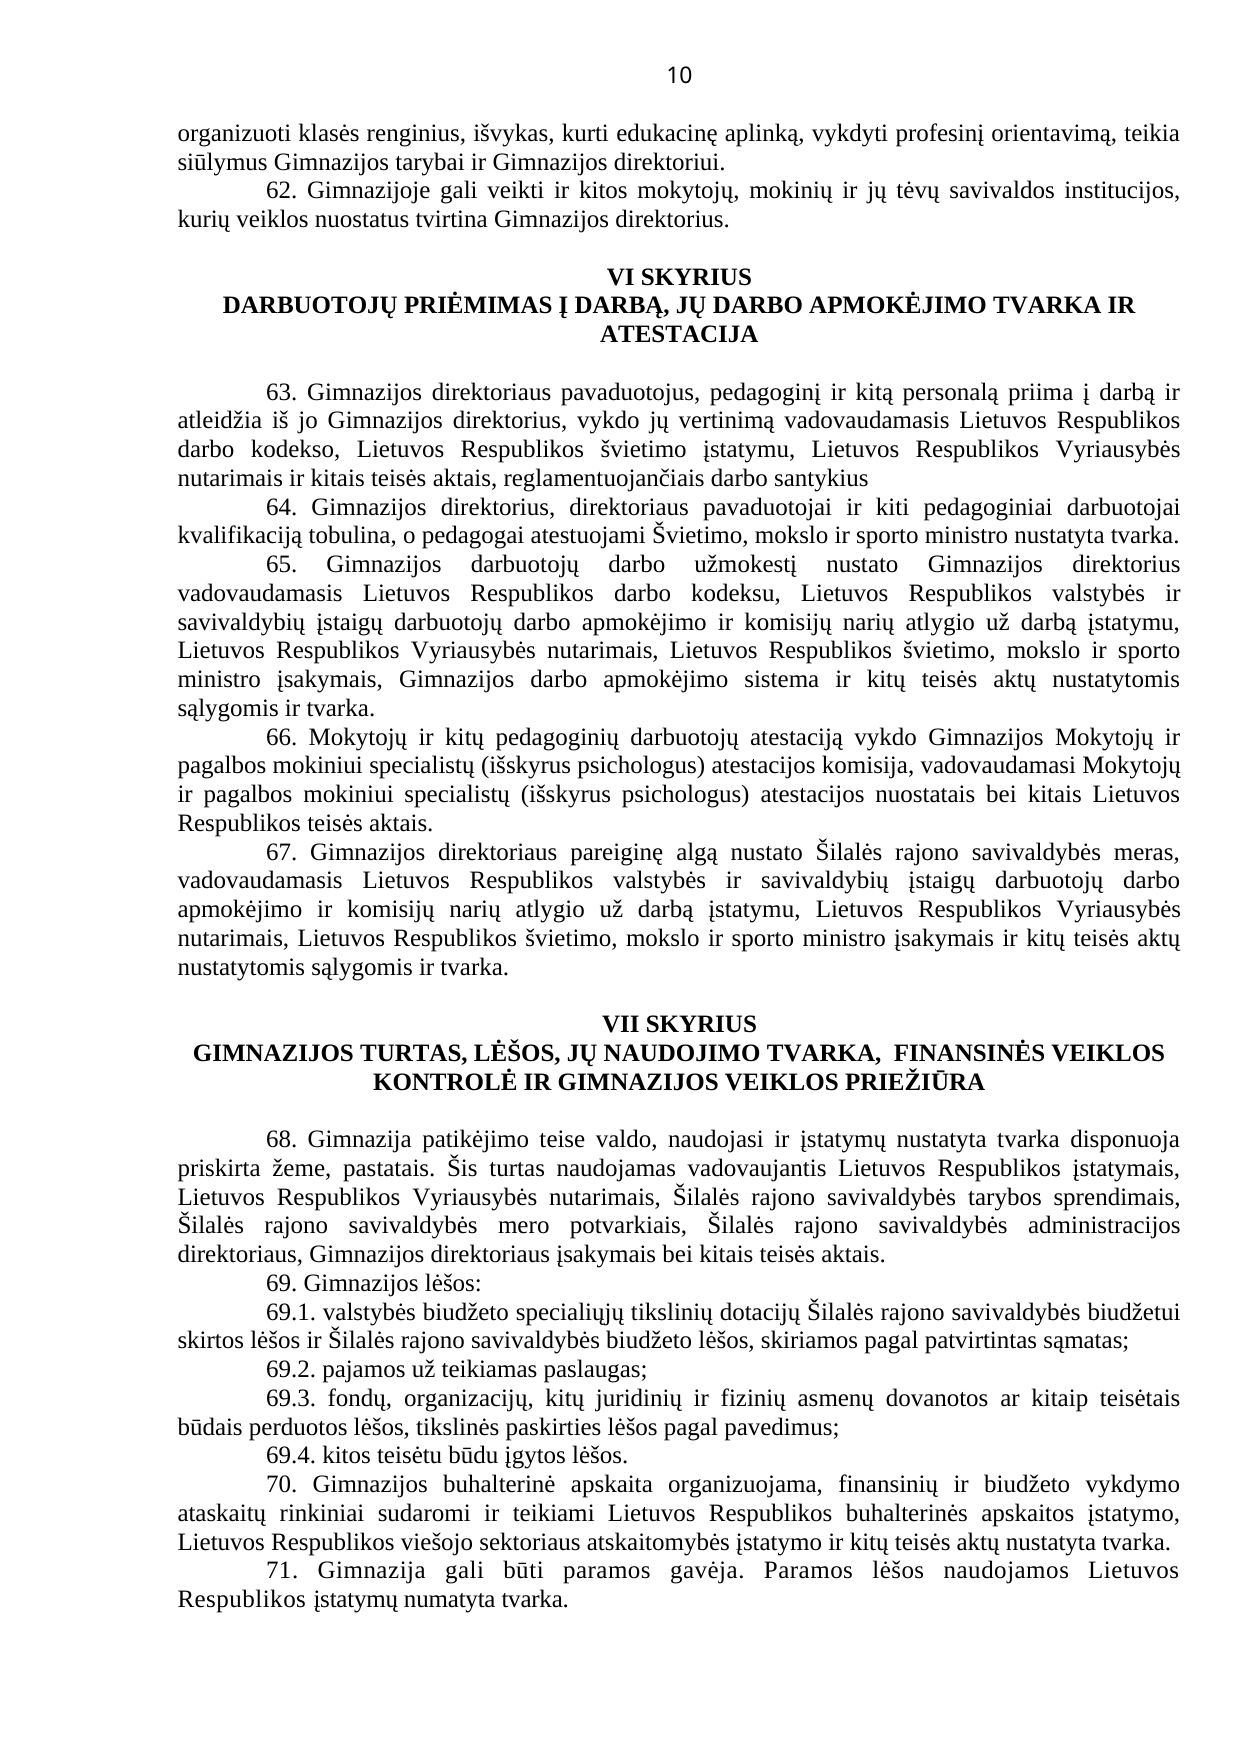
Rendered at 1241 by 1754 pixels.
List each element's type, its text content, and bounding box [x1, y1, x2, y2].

text 63. Gimnazijos direktoriaus pavaduotojus, pedagoginį ir kitą personalą priima į darbą ir atleidžia iš jo Gimnazijos direktorius, vykdo jų vertinimą vadovaudamasis Lietuvos Respublikos darbo kodekso, Lietuvos Respublikos švietimo įstatymu, Lietuvos Respublikos Vyriausybės nutarimais ir kitais teisės aktais, reglamentuojančiais darbo santykius [177, 377, 1181, 492]
text GIMNAZIJOS TURTAS, LĖŠOS, JŲ NAUDOJIMO TVARKA, FINANSINĖS VEIKLOS KONTROLĖ IR GIMNAZIJOS VEIKLOS PRIEŽIŪRA [177, 1038, 1181, 1096]
text VII SKYRIUS [177, 1009, 1181, 1038]
text 71. Gimnazija gali būti paramos gavėja. Paramos lėšos naudojamos Lietuvos Respublikos įstatymų numatyta tvarka. [177, 1556, 1181, 1613]
text 69.3. fondų, organizacijų, kitų juridinių ir fizinių asmenų dovanotos ar kitaip teisėtais būdais perduotos lėšos, tikslinės paskirties lėšos pagal pavedimus; [177, 1383, 1181, 1441]
text 69.2. pajamos už teikiamas paslaugas; [177, 1354, 1181, 1383]
text 69. Gimnazijos lėšos: [177, 1268, 1181, 1297]
text organizuoti klasės renginius, išvykas, kurti edukacinę aplinką, vykdyti profesinį orientavimą, teikia siūlymus Gimnazijos tarybai ir Gimnazijos direktoriui. [177, 118, 1181, 176]
text 67. Gimnazijos direktoriaus pareiginę algą nustato Šilalės rajono savivaldybės meras, vadovaudamasis Lietuvos Respublikos valstybės ir savivaldybių įstaigų darbuotojų darbo apmokėjimo ir komisijų narių atlygio už darbą įstatymu, Lietuvos Respublikos Vyriausybės nutarimais, Lietuvos Respublikos švietimo, mokslo ir sporto ministro įsakymais ir kitų teisės aktų nustatytomis sąlygomis ir tvarka. [177, 837, 1181, 981]
text 65. Gimnazijos darbuotojų darbo užmokestį nustato Gimnazijos direktorius vadovaudamasis Lietuvos Respublikos darbo kodeksu, Lietuvos Respublikos valstybės ir savivaldybių įstaigų darbuotojų darbo apmokėjimo ir komisijų narių atlygio už darbą įstatymu, Lietuvos Respublikos Vyriausybės nutarimais, Lietuvos Respublikos švietimo, mokslo ir sporto ministro įsakymais, Gimnazijos darbo apmokėjimo sistema ir kitų teisės aktų nustatytomis sąlygomis ir tvarka. [177, 549, 1181, 722]
text 69.1. valstybės biudžeto specialiųjų tikslinių dotacijų Šilalės rajono savivaldybės biudžetui skirtos lėšos ir Šilalės rajono savivaldybės biudžeto lėšos, skiriamos pagal patvirtintas sąmatas; [177, 1297, 1181, 1354]
text 64. Gimnazijos direktorius, direktoriaus pavaduotojai ir kiti pedagoginiai darbuotojai kvalifikaciją tobulina, o pedagogai atestuojami Švietimo, mokslo ir sporto ministro nustatyta tvarka. [177, 492, 1181, 549]
text VI SKYRIUS [177, 262, 1181, 291]
text 62. Gimnazijoje gali veikti ir kitos mokytojų, mokinių ir jų tėvų savivaldos institucijos, kurių veiklos nuostatus tvirtina Gimnazijos direktorius. [177, 176, 1181, 233]
text 68. Gimnazija patikėjimo teise valdo, naudojasi ir įstatymų nustatyta tvarka disponuoja priskirta žeme, pastatais. Šis turtas naudojamas vadovaujantis Lietuvos Respublikos įstatymais, Lietuvos Respublikos Vyriausybės nutarimais, Šilalės rajono savivaldybės tarybos sprendimais, Šilalės rajono savivaldybės mero potvarkiais, Šilalės rajono savivaldybės administracijos direktoriaus, Gimnazijos direktoriaus įsakymais bei kitais teisės aktais. [177, 1124, 1181, 1268]
text DARBUOTOJŲ PRIĖMIMAS Į DARBĄ, JŲ DARBO APMOKĖJIMO TVARKA IR ATESTACIJA [177, 291, 1181, 348]
text 66. Mokytojų ir kitų pedagoginių darbuotojų atestaciją vykdo Gimnazijos Mokytojų ir pagalbos mokiniui specialistų (išskyrus psichologus) atestacijos komisija, vadovaudamasi Mokytojų ir pagalbos mokiniui specialistų (išskyrus psichologus) atestacijos nuostatais bei kitais Lietuvos Respublikos teisės aktais. [177, 722, 1181, 837]
text 69.4. kitos teisėtu būdu įgytos lėšos. [177, 1441, 1181, 1469]
text 70. Gimnazijos buhalterinė apskaita organizuojama, finansinių ir biudžeto vykdymo ataskaitų rinkiniai sudaromi ir teikiami Lietuvos Respublikos buhalterinės apskaitos įstatymo, Lietuvos Respublikos viešojo sektoriaus atskaitomybės įstatymo ir kitų teisės aktų nustatyta tvarka. [177, 1469, 1181, 1556]
